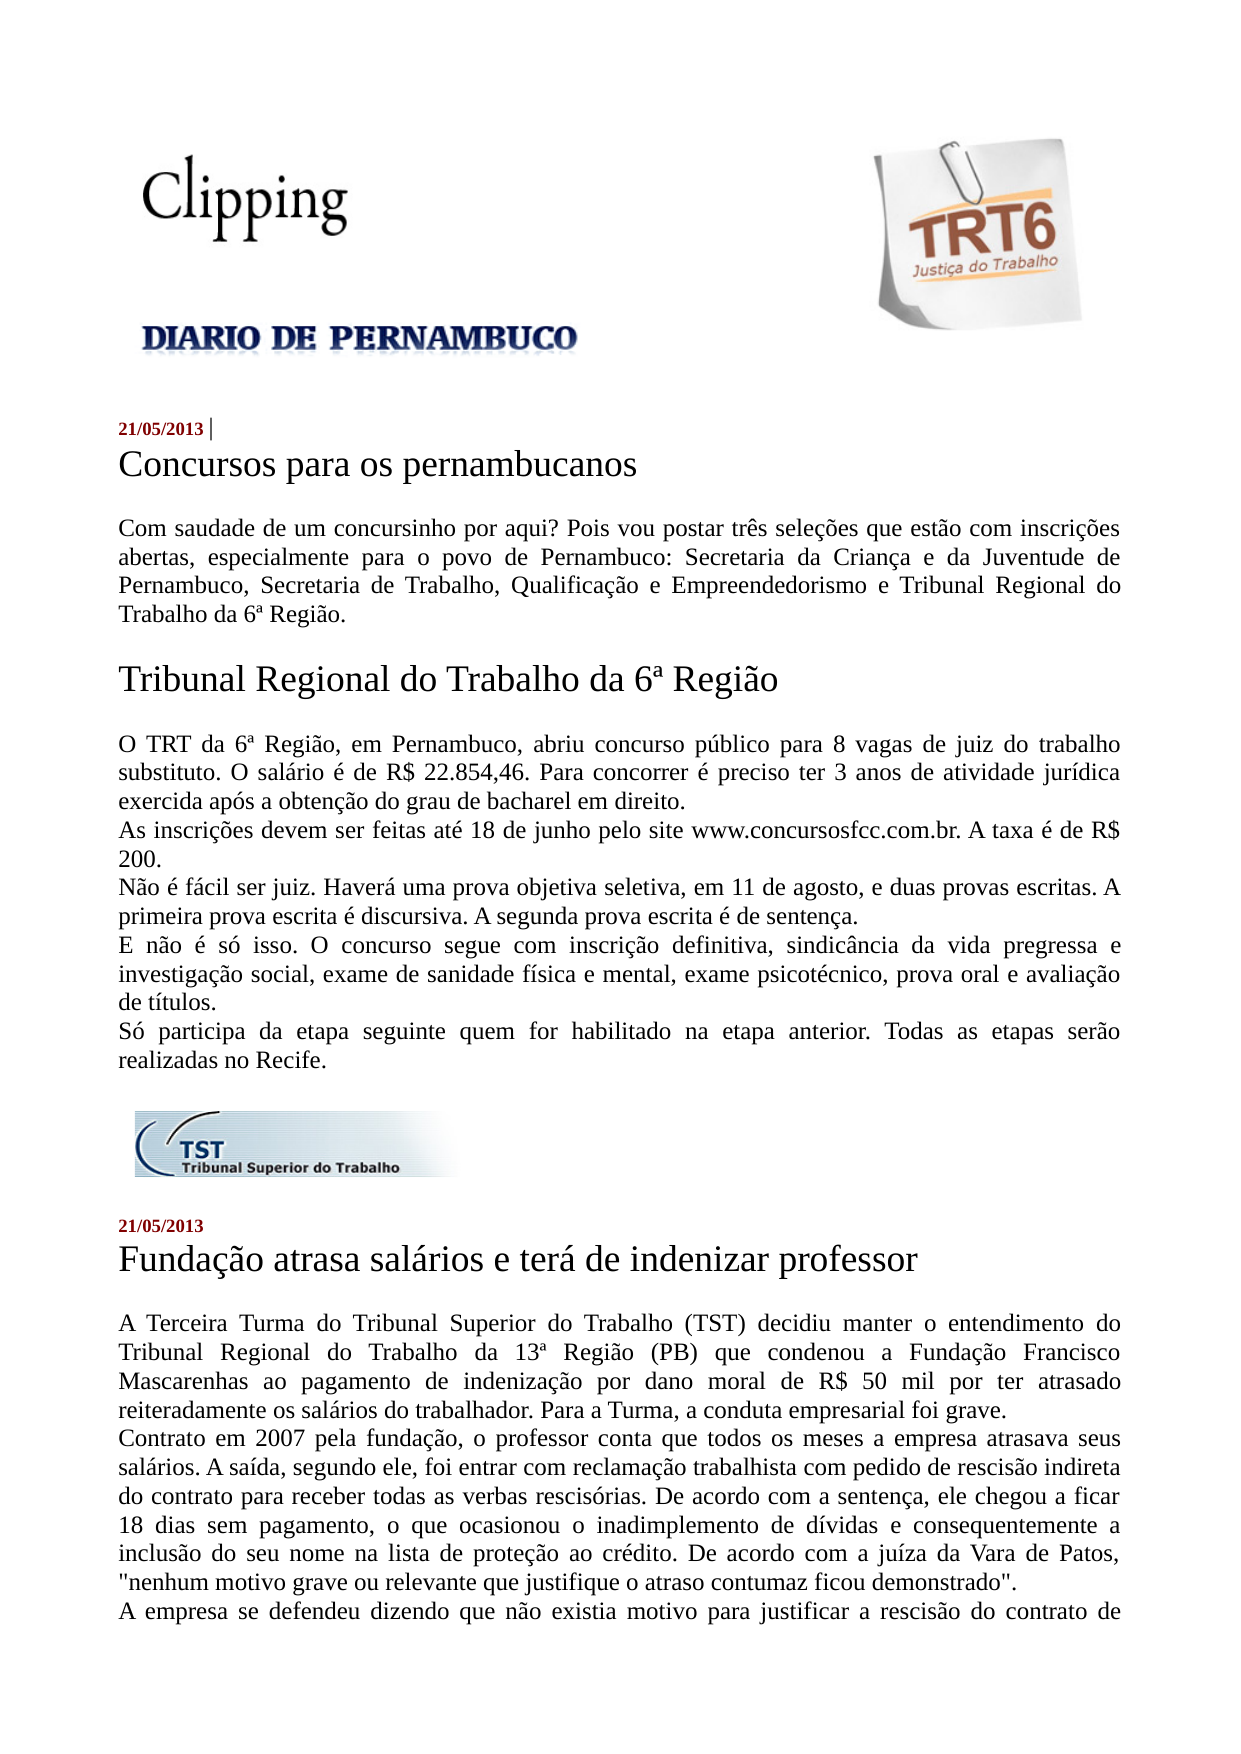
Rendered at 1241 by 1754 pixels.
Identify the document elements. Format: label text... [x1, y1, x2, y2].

text A empresa se defendeu dizendo que não existia motivo para justificar a rescisão do contrato de [118, 1596, 1122, 1625]
text As inscrições devem ser feitas até 18 de junho pelo site www.concursosfcc.com.br. A taxa é de R$ 200. [118, 815, 1122, 872]
text 21/05/2013 [118, 1215, 1122, 1237]
text Só participa da etapa seguinte quem for habilitado na etapa anterior. Todas as etapas serão realizadas no Recife. [118, 1016, 1122, 1074]
picture [134, 1111, 477, 1178]
text Não é fácil ser juiz. Haverá uma prova objetiva seletiva, em 11 de agosto, e duas provas escritas. A primeira prova escrita é discursiva. A segunda prova escrita é de sentença. [118, 872, 1122, 930]
text A Terceira Turma do Tribunal Superior do Trabalho (TST) decidiu manter o entendimento do Tribunal Regional do Trabalho da 13ª Região (PB) que condenou a Fundação Francisco Mascarenhas ao pagamento de indenização por dano moral de R$ 50 mil por ter atrasado reiteradamente os salários do trabalhador. Para a Turma, a conduta empresarial foi grave. [118, 1308, 1122, 1423]
text Fundação atrasa salários e terá de indenizar professor [118, 1237, 1122, 1280]
text Com saudade de um concursinho por aqui? Pois vou postar três seleções que estão com inscrições abertas, especialmente para o povo de Pernambuco: Secretaria da Criança e da Juventude de Pernambuco, Secretaria de Trabalho, Qualificação e Empreendedorismo e Tribunal Regional do Trabalho da 6ª Região. [118, 513, 1122, 628]
text Contrato em 2007 pela fundação, o professor conta que todos os meses a empresa atrasava seus salários. A saída, segundo ele, foi entrar com reclamação trabalhista com pedido de rescisão indireta do contrato para receber todas as verbas rescisórias. De acordo com a sentença, ele chegou a ficar 18 dias sem pagamento, o que ocasionou o inadimplemento de dívidas e consequentemente a inclusão do seu nome na lista de proteção ao crédito. De acordo com a juíza da Vara de Patos, "nenhum motivo grave ou relevante que justifique o atraso contumaz ficou demonstrado". [118, 1423, 1122, 1596]
picture [851, 127, 1117, 340]
text Tribunal Regional do Trabalho da 6ª Região [118, 657, 1122, 700]
text 21/05/2013 | [118, 412, 1122, 441]
picture [134, 305, 600, 375]
picture [134, 127, 378, 259]
text E não é só isso. O concurso segue com inscrição definitiva, sindicância da vida pregressa e investigação social, exame de sanidade física e mental, exame psicotécnico, prova oral e avaliação de títulos. [118, 930, 1122, 1016]
text Concursos para os pernambucanos [118, 441, 1122, 484]
text O TRT da 6ª Região, em Pernambuco, abriu concurso público para 8 vagas de juiz do trabalho substituto. O salário é de R$ 22.854,46. Para concorrer é preciso ter 3 anos de atividade jurídica exercida após a obtenção do grau de bacharel em direito. [118, 729, 1122, 815]
